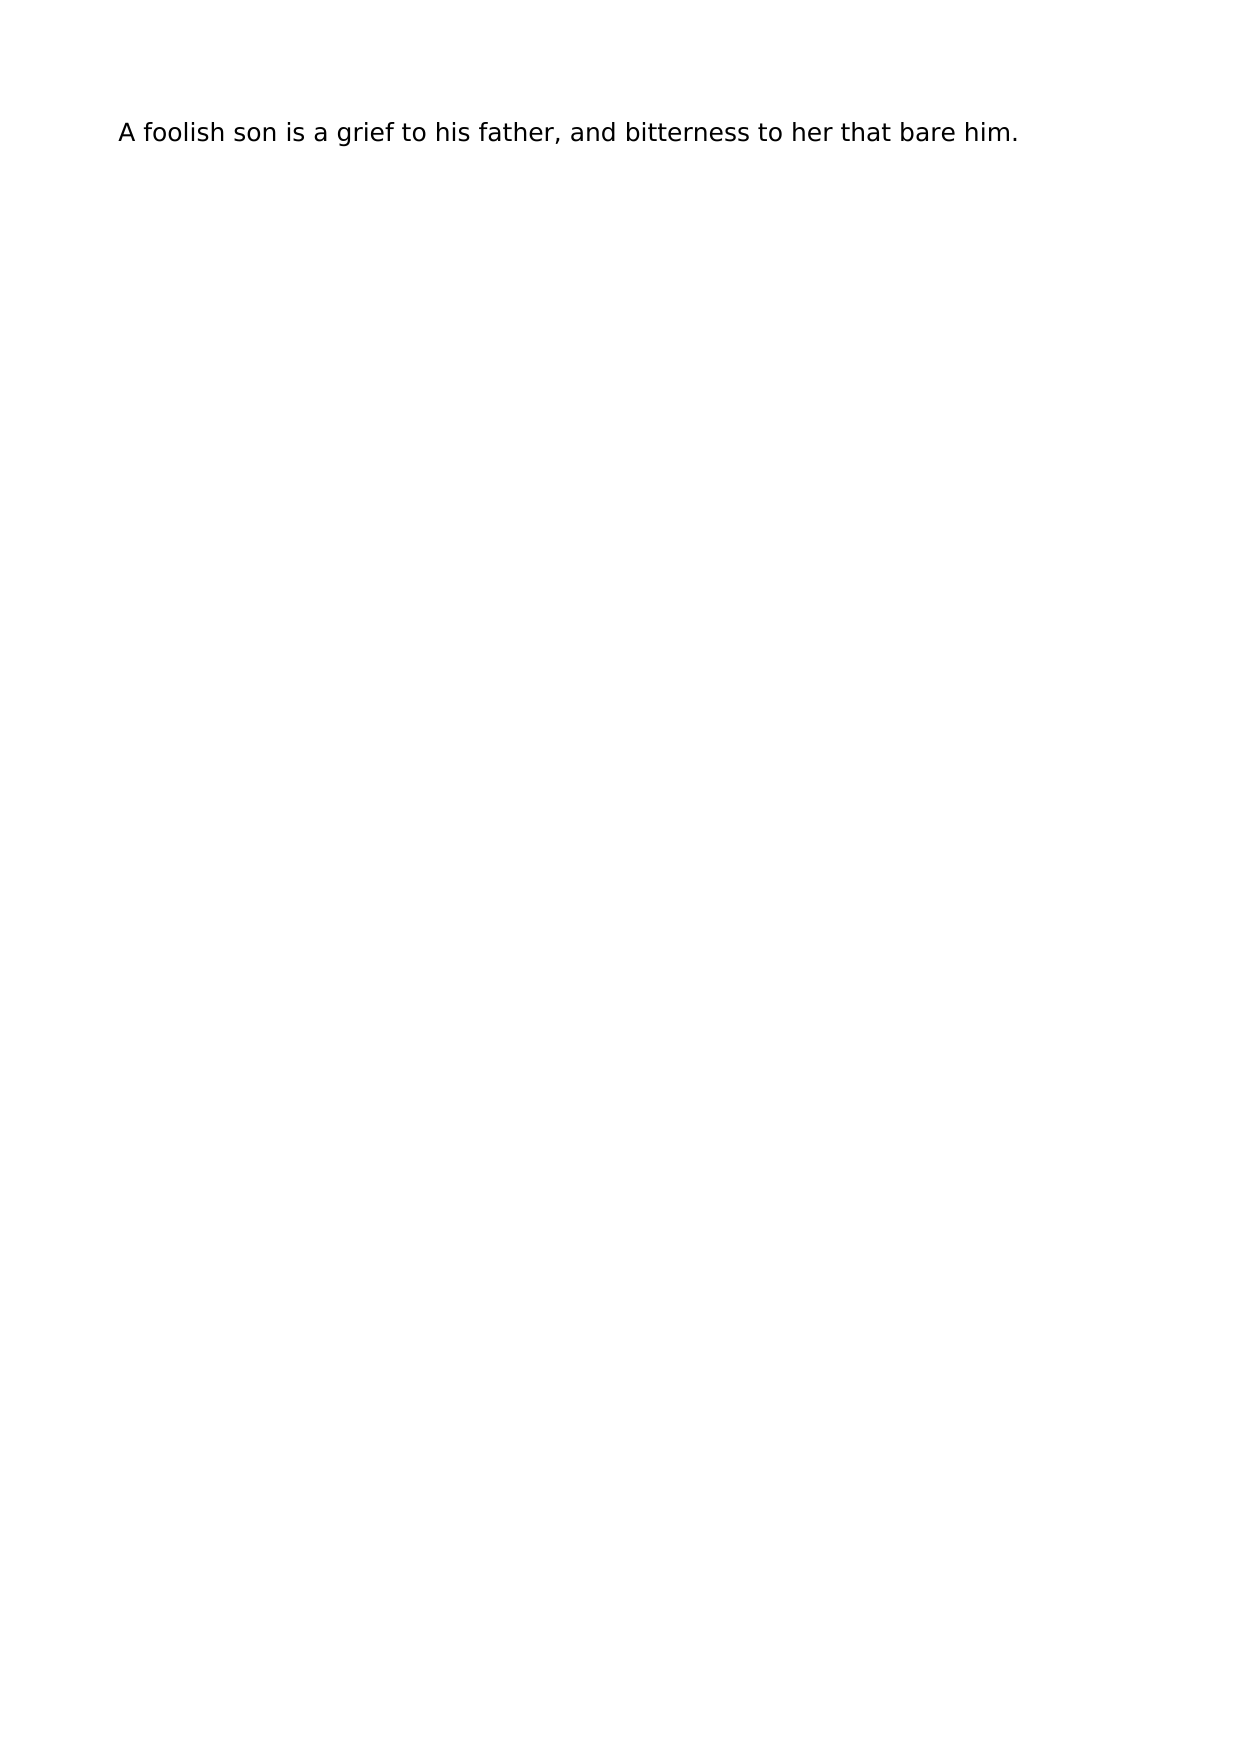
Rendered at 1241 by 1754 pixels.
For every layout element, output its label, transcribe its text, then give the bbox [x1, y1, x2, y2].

text A foolish son is a grief to his father, and bitterness to her that bare him. [118, 118, 1122, 147]
